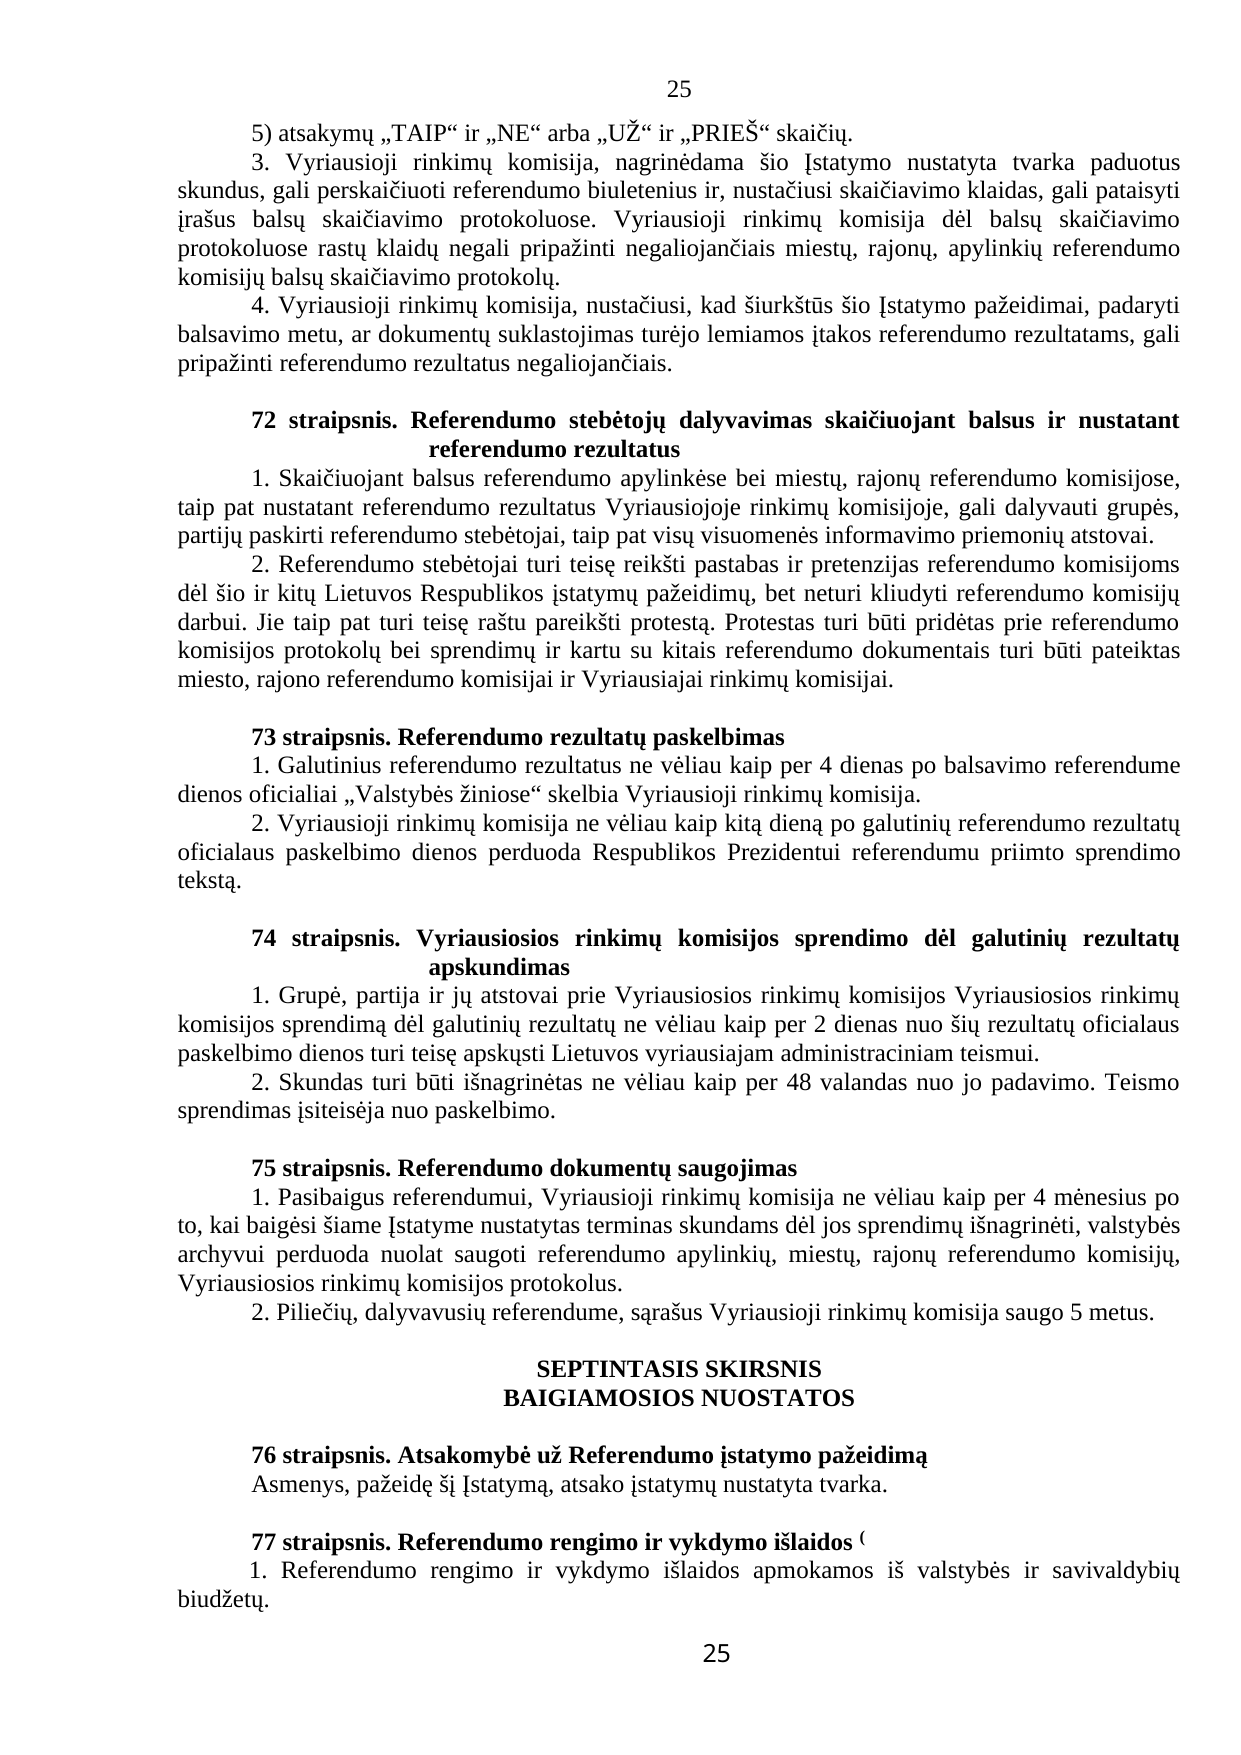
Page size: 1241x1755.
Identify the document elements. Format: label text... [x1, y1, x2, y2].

text 2. Vyriausioji rinkimų komisija ne vėliau kaip kitą dieną po galutinių referendumo rezultatų oficialaus paskelbimo dienos perduoda Respublikos Prezidentui referendumu priimto sprendimo tekstą. [177, 808, 1181, 894]
text 4. Vyriausioji rinkimų komisija, nustačiusi, kad šiurkštūs šio Įstatymo pažeidimai, padaryti balsavimo metu, ar dokumentų suklastojimas turėjo lemiamos įtakos referendumo rezultatams, gali pripažinti referendumo rezultatus negaliojančiais. [177, 291, 1181, 377]
text 1. Referendumo rengimo ir vykdymo išlaidos apmokamos iš valstybės ir savivaldybių biudžetų. [177, 1556, 1181, 1613]
text 5) atsakymų „TAIP“ ir „NE“ arba „UŽ“ ir „PRIEŠ“ skaičių. [177, 118, 1181, 147]
subtitle BAIGIAMOSIOS NUOSTATOS [177, 1383, 1181, 1412]
text 72 straipsnis. Referendumo stebėtojų dalyvavimas skaičiuojant balsus ir nustatant referendumo rezultatus [251, 406, 1181, 463]
text 2. Skundas turi būti išnagrinėtas ne vėliau kaip per 48 valandas nuo jo padavimo. Teismo sprendimas įsiteisėja nuo paskelbimo. [177, 1067, 1181, 1124]
text 1. Pasibaigus referendumui, Vyriausioji rinkimų komisija ne vėliau kaip per 4 mėnesius po to, kai baigėsi šiame Įstatyme nustatytas terminas skundams dėl jos sprendimų išnagrinėti, valstybės archyvui perduoda nuolat saugoti referendumo apylinkių, miestų, rajonų referendumo komisijų, Vyriausiosios rinkimų komisijos protokolus. [177, 1182, 1181, 1297]
text 2. Piliečių, dalyvavusių referendume, sąrašus Vyriausioji rinkimų komisija saugo 5 metus. [177, 1297, 1181, 1326]
text 1. Galutinius referendumo rezultatus ne vėliau kaip per 4 dienas po balsavimo referendume dienos oficialiai „Valstybės žiniose“ skelbia Vyriausioji rinkimų komisija. [177, 751, 1181, 808]
text 1. Skaičiuojant balsus referendumo apylinkėse bei miestų, rajonų referendumo komisijose, taip pat nustatant referendumo rezultatus Vyriausiojoje rinkimų komisijoje, gali dalyvauti grupės, partijų paskirti referendumo stebėtojai, taip pat visų visuomenės informavimo priemonių atstovai. [177, 463, 1181, 549]
text SEPTINTASIS SKIRSNIS [177, 1354, 1181, 1383]
text Asmenys, pažeidę šį Įstatymą, atsako įstatymų nustatyta tvarka. [177, 1469, 1181, 1498]
subtitle 77 straipsnis. Referendumo rengimo ir vykdymo išlaidos ( [177, 1527, 1181, 1556]
subtitle 73 straipsnis. Referendumo rezultatų paskelbimas [177, 722, 1181, 751]
text 74 straipsnis. Vyriausiosios rinkimų komisijos sprendimo dėl galutinių rezultatų apskundimas [251, 923, 1181, 981]
text 3. Vyriausioji rinkimų komisija, nagrinėdama šio Įstatymo nustatyta tvarka paduotus skundus, gali perskaičiuoti referendumo biuletenius ir, nustačiusi skaičiavimo klaidas, gali pataisyti įrašus balsų skaičiavimo protokoluose. Vyriausioji rinkimų komisija dėl balsų skaičiavimo protokoluose rastų klaidų negali pripažinti negaliojančiais miestų, rajonų, apylinkių referendumo komisijų balsų skaičiavimo protokolų. [177, 147, 1181, 291]
text 1. Grupė, partija ir jų atstovai prie Vyriausiosios rinkimų komisijos Vyriausiosios rinkimų komisijos sprendimą dėl galutinių rezultatų ne vėliau kaip per 2 dienas nuo šių rezultatų oficialaus paskelbimo dienos turi teisę apskųsti Lietuvos vyriausiajam administraciniam teismui. [177, 981, 1181, 1067]
subtitle 75 straipsnis. Referendumo dokumentų saugojimas [177, 1153, 1181, 1182]
text 2. Referendumo stebėtojai turi teisę reikšti pastabas ir pretenzijas referendumo komisijoms dėl šio ir kitų Lietuvos Respublikos įstatymų pažeidimų, bet neturi kliudyti referendumo komisijų darbui. Jie taip pat turi teisę raštu pareikšti protestą. Protestas turi būti pridėtas prie referendumo komisijos protokolų bei sprendimų ir kartu su kitais referendumo dokumentais turi būti pateiktas miesto, rajono referendumo komisijai ir Vyriausiajai rinkimų komisijai. [177, 549, 1181, 693]
subtitle 76 straipsnis. Atsakomybė už Referendumo įstatymo pažeidimą [177, 1441, 1181, 1469]
